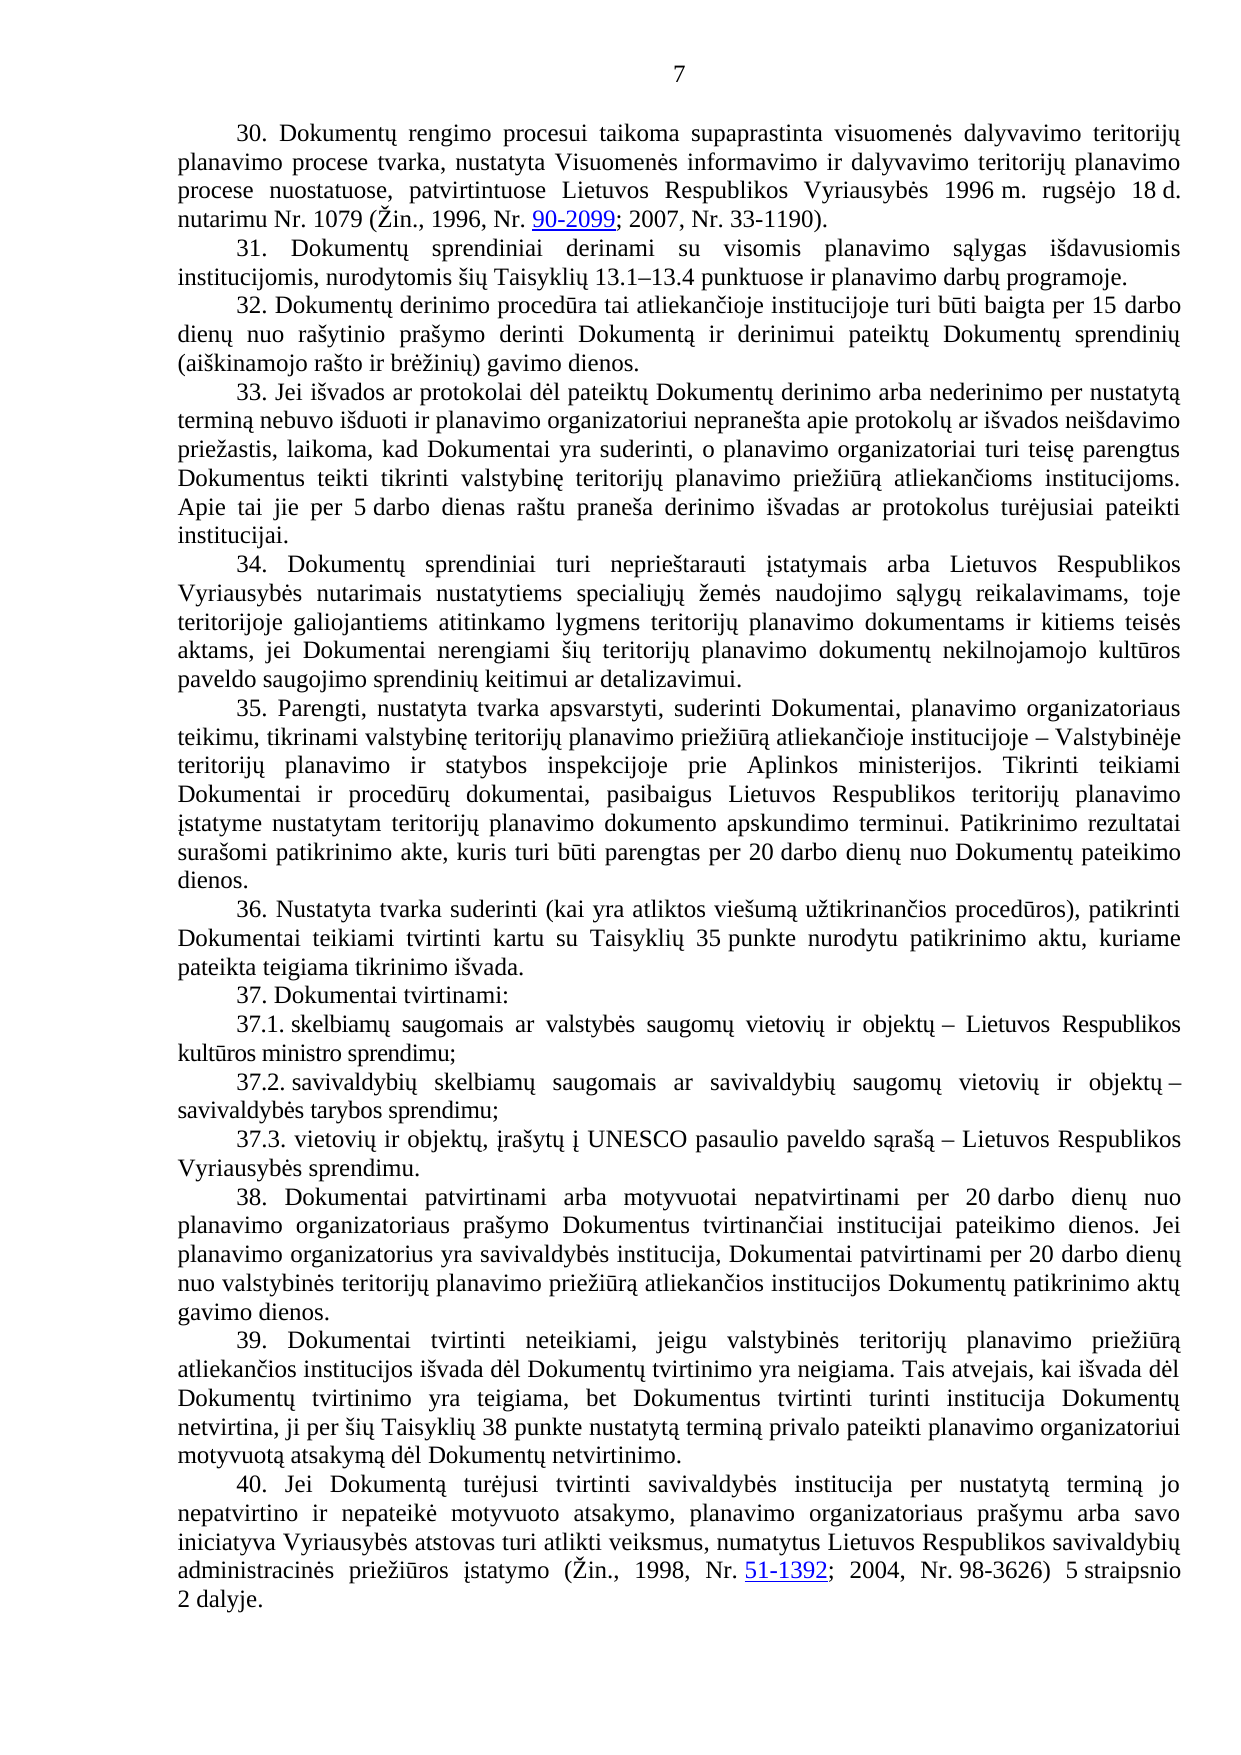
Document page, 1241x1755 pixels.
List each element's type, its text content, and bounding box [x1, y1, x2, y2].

text 37. Dokumentai tvirtinami: [177, 981, 1181, 1009]
text 40. Jei Dokumentą turėjusi tvirtinti savivaldybės institucija per nustatytą terminą jo nepatvirtino ir nepateikė motyvuoto atsakymo, planavimo organizatoriaus prašymu arba savo iniciatyva Vyriausybės atstovas turi atlikti veiksmus, numatytus Lietuvos Respublikos savivaldybių administracinės priežiūros įstatymo (Žin., 1998, Nr. 51-1392; 2004, Nr. 98-3626) 5 straipsnio 2 dalyje. [177, 1469, 1181, 1613]
text 33. Jei išvados ar protokolai dėl pateiktų Dokumentų derinimo arba nederinimo per nustatytą terminą nebuvo išduoti ir planavimo organizatoriui nepranešta apie protokolų ar išvados neišdavimo priežastis, laikoma, kad Dokumentai yra suderinti, o planavimo organizatoriai turi teisę parengtus Dokumentus teikti tikrinti valstybinę teritorijų planavimo priežiūrą atliekančioms institucijoms. Apie tai jie per 5 darbo dienas raštu praneša derinimo išvadas ar protokolus turėjusiai pateikti institucijai. [177, 377, 1181, 549]
text 37.3. vietovių ir objektų, įrašytų į UNESCO pasaulio paveldo sąrašą – Lietuvos Respublikos Vyriausybės sprendimu. [177, 1124, 1181, 1182]
text 32. Dokumentų derinimo procedūra tai atliekančioje institucijoje turi būti baigta per 15 darbo dienų nuo rašytinio prašymo derinti Dokumentą ir derinimui pateiktų Dokumentų sprendinių (aiškinamojo rašto ir brėžinių) gavimo dienos. [177, 291, 1181, 377]
text 35. Parengti, nustatyta tvarka apsvarstyti, suderinti Dokumentai, planavimo organizatoriaus teikimu, tikrinami valstybinę teritorijų planavimo priežiūrą atliekančioje institucijoje – Valstybinėje teritorijų planavimo ir statybos inspekcijoje prie Aplinkos ministerijos. Tikrinti teikiami Dokumentai ir procedūrų dokumentai, pasibaigus Lietuvos Respublikos teritorijų planavimo įstatyme nustatytam teritorijų planavimo dokumento apskundimo terminui. Patikrinimo rezultatai surašomi patikrinimo akte, kuris turi būti parengtas per 20 darbo dienų nuo Dokumentų pateikimo dienos. [177, 693, 1181, 894]
text 31. Dokumentų sprendiniai derinami su visomis planavimo sąlygas išdavusiomis institucijomis, nurodytomis šių Taisyklių 13.1–13.4 punktuose ir planavimo darbų programoje. [177, 233, 1181, 291]
text 38. Dokumentai patvirtinami arba motyvuotai nepatvirtinami per 20 darbo dienų nuo planavimo organizatoriaus prašymo Dokumentus tvirtinančiai institucijai pateikimo dienos. Jei planavimo organizatorius yra savivaldybės institucija, Dokumentai patvirtinami per 20 darbo dienų nuo valstybinės teritorijų planavimo priežiūrą atliekančios institucijos Dokumentų patikrinimo aktų gavimo dienos. [177, 1182, 1181, 1326]
text 30. Dokumentų rengimo procesui taikoma supaprastinta visuomenės dalyvavimo teritorijų planavimo procese tvarka, nustatyta Visuomenės informavimo ir dalyvavimo teritorijų planavimo procese nuostatuose, patvirtintuose Lietuvos Respublikos Vyriausybės 1996 m. rugsėjo 18 d. nutarimu Nr. 1079 (Žin., 1996, Nr. 90-2099; 2007, Nr. 33-1190). [177, 118, 1181, 233]
text 39. Dokumentai tvirtinti neteikiami, jeigu valstybinės teritorijų planavimo priežiūrą atliekančios institucijos išvada dėl Dokumentų tvirtinimo yra neigiama. Tais atvejais, kai išvada dėl Dokumentų tvirtinimo yra teigiama, bet Dokumentus tvirtinti turinti institucija Dokumentų netvirtina, ji per šių Taisyklių 38 punkte nustatytą terminą privalo pateikti planavimo organizatoriui motyvuotą atsakymą dėl Dokumentų netvirtinimo. [177, 1326, 1181, 1469]
text 37.1. skelbiamų saugomais ar valstybės saugomų vietovių ir objektų – Lietuvos Respublikos kultūros ministro sprendimu; [177, 1009, 1181, 1067]
text 34. Dokumentų sprendiniai turi neprieštarauti įstatymais arba Lietuvos Respublikos Vyriausybės nutarimais nustatytiems specialiųjų žemės naudojimo sąlygų reikalavimams, toje teritorijoje galiojantiems atitinkamo lygmens teritorijų planavimo dokumentams ir kitiems teisės aktams, jei Dokumentai nerengiami šių teritorijų planavimo dokumentų nekilnojamojo kultūros paveldo saugojimo sprendinių keitimui ar detalizavimui. [177, 549, 1181, 693]
text 37.2. savivaldybių skelbiamų saugomais ar savivaldybių saugomų vietovių ir objektų – savivaldybės tarybos sprendimu; [177, 1067, 1181, 1124]
text 36. Nustatyta tvarka suderinti (kai yra atliktos viešumą užtikrinančios procedūros), patikrinti Dokumentai teikiami tvirtinti kartu su Taisyklių 35 punkte nurodytu patikrinimo aktu, kuriame pateikta teigiama tikrinimo išvada. [177, 894, 1181, 981]
